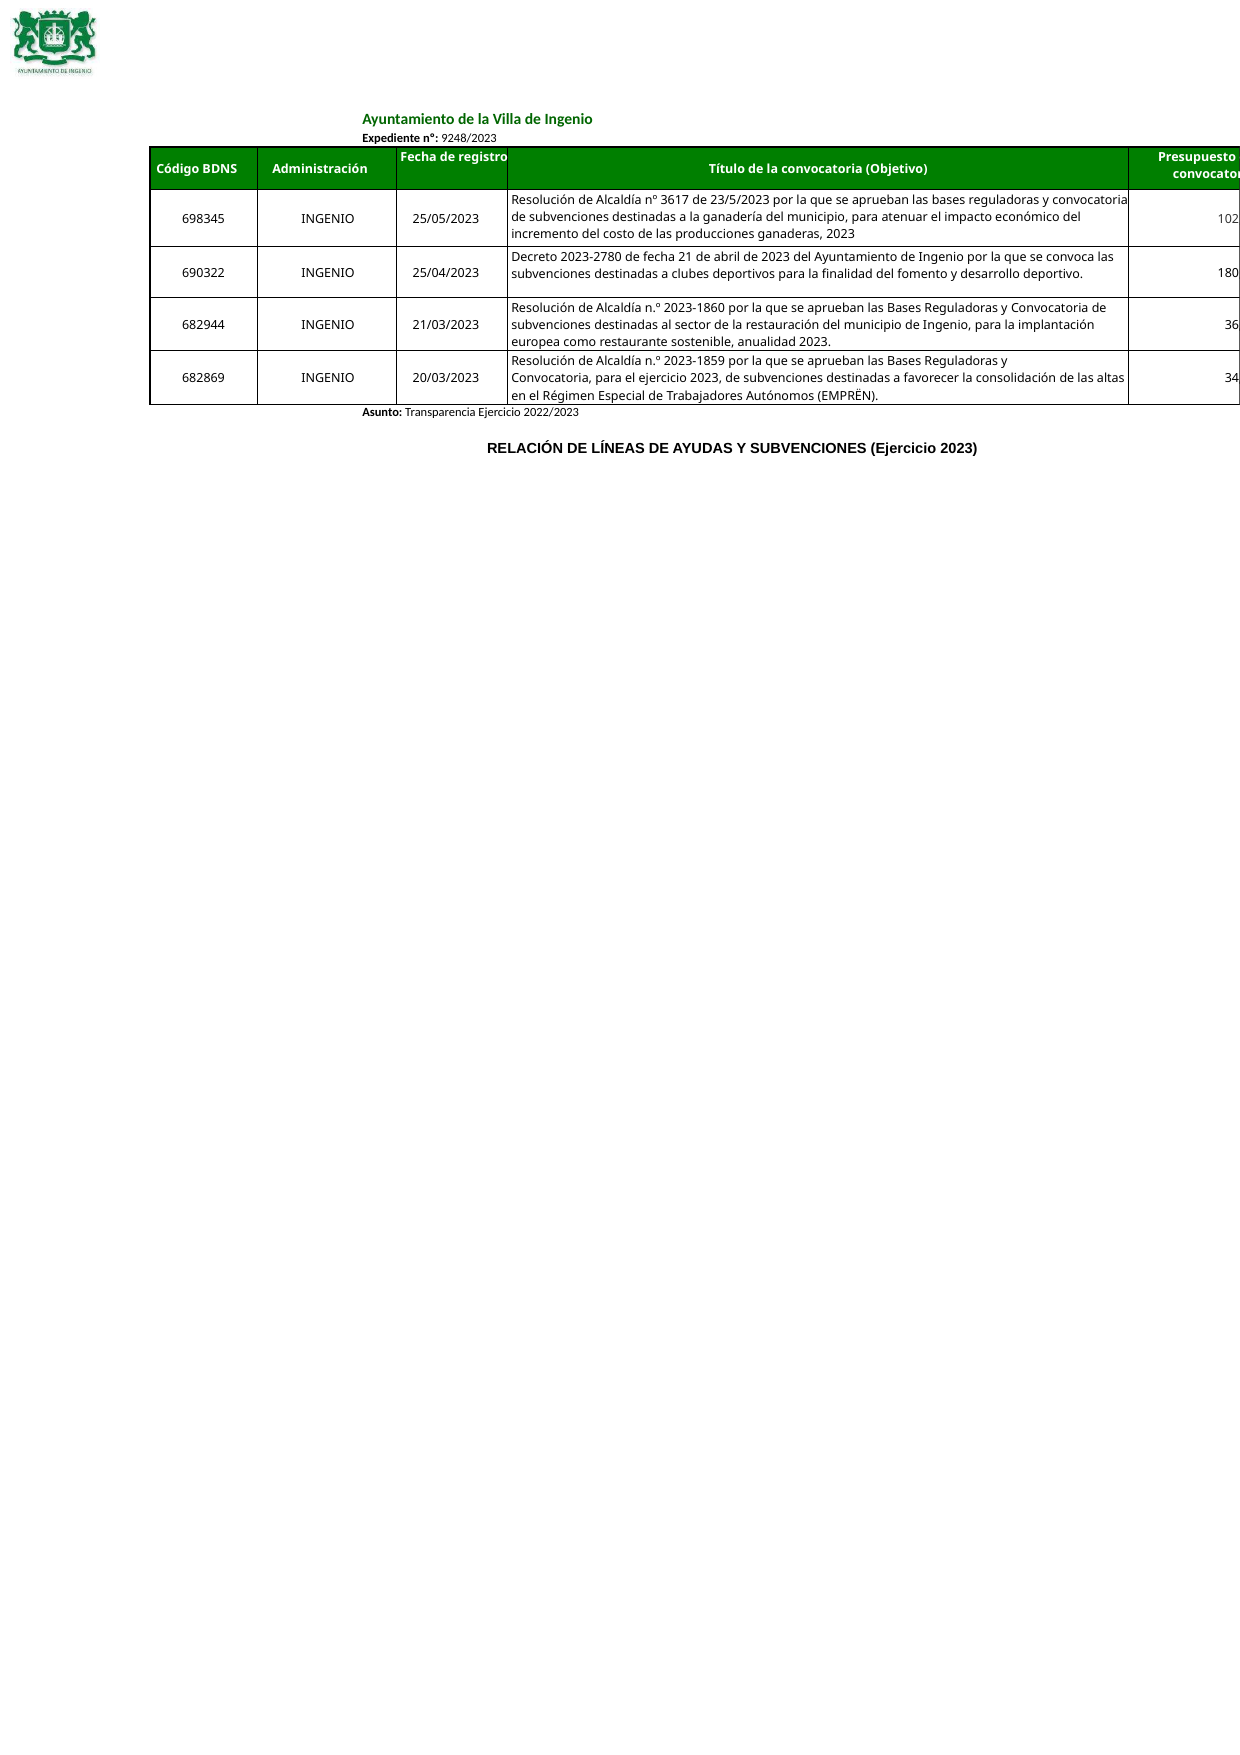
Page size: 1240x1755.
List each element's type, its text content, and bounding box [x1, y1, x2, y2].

table_header Fecha de registro [397, 148, 507, 189]
table_cell Resolución de Alcaldía n.º 2023-1860 por la que se aprueban las Bases Reguladoras y Convocatoria de subvenciones destinadas al sector de la restauración del municipio de Ingenio, para la implantación europea como restaurante sostenible, anualidad 2023. [508, 298, 1128, 350]
table_cell 36,000.00 € [1129, 298, 1239, 350]
table_cell INGENIO [258, 351, 396, 404]
table_cell Decreto 2023-2780 de fecha 21 de abril de 2023 del Ayuntamiento de Ingenio por la que se convoca las subvenciones destinadas a clubes deportivos para la finalidad del fomento y desarrollo deportivo. [508, 247, 1128, 297]
table_cell 690322 [151, 247, 257, 297]
table_cell 698345 [151, 190, 257, 246]
table_cell 180,000.00 € [1129, 247, 1239, 297]
text Ayuntamiento de la Villa de Ingenio [362, 109, 1089, 128]
text Expediente nº: 9248/2023 [362, 130, 1089, 145]
text Asunto: Transparencia Ejercicio 2022/2023 [362, 405, 1089, 420]
table_cell Resolución de Alcaldía nº 3617 de 23/5/2023 por la que se aprueban las bases reguladoras y convocatoria de subvenciones destinadas a la ganadería del municipio, para atenuar el impacto económico del incremento del costo de las producciones ganaderas, 2023 [508, 190, 1128, 246]
table_header Presupuesto de la convocatoria [1129, 148, 1239, 189]
table_cell 682869 [151, 351, 257, 404]
table_cell INGENIO [258, 190, 396, 246]
table_header Título de la convocatoria (Objetivo) [508, 148, 1128, 189]
table_cell Resolución de Alcaldía n.º 2023-1859 por la que se aprueban las Bases Reguladoras y Convocatoria, para el ejercicio 2023, de subvenciones destinadas a favorecer la consolidación de las altas en el Régimen Especial de Trabajadores Autónomos (EMPRËN). [508, 351, 1128, 404]
table_cell 34,000.00 € [1129, 351, 1239, 404]
table_header Administración [258, 148, 396, 189]
table_cell 21/03/2023 [397, 298, 507, 350]
text RELACIÓN DE LÍNEAS DE AYUDAS Y SUBVENCIONES (Ejercicio 2023) [150, 440, 978, 457]
table_cell INGENIO [258, 298, 396, 350]
table_cell 25/05/2023 [397, 190, 507, 246]
table_cell 20/03/2023 [397, 351, 507, 404]
table_cell 682944 [151, 298, 257, 350]
table_header Código BDNS [151, 148, 257, 189]
table_cell INGENIO [258, 247, 396, 297]
table_cell 102,639.00 € [1129, 190, 1239, 246]
table_cell 25/04/2023 [397, 247, 507, 297]
